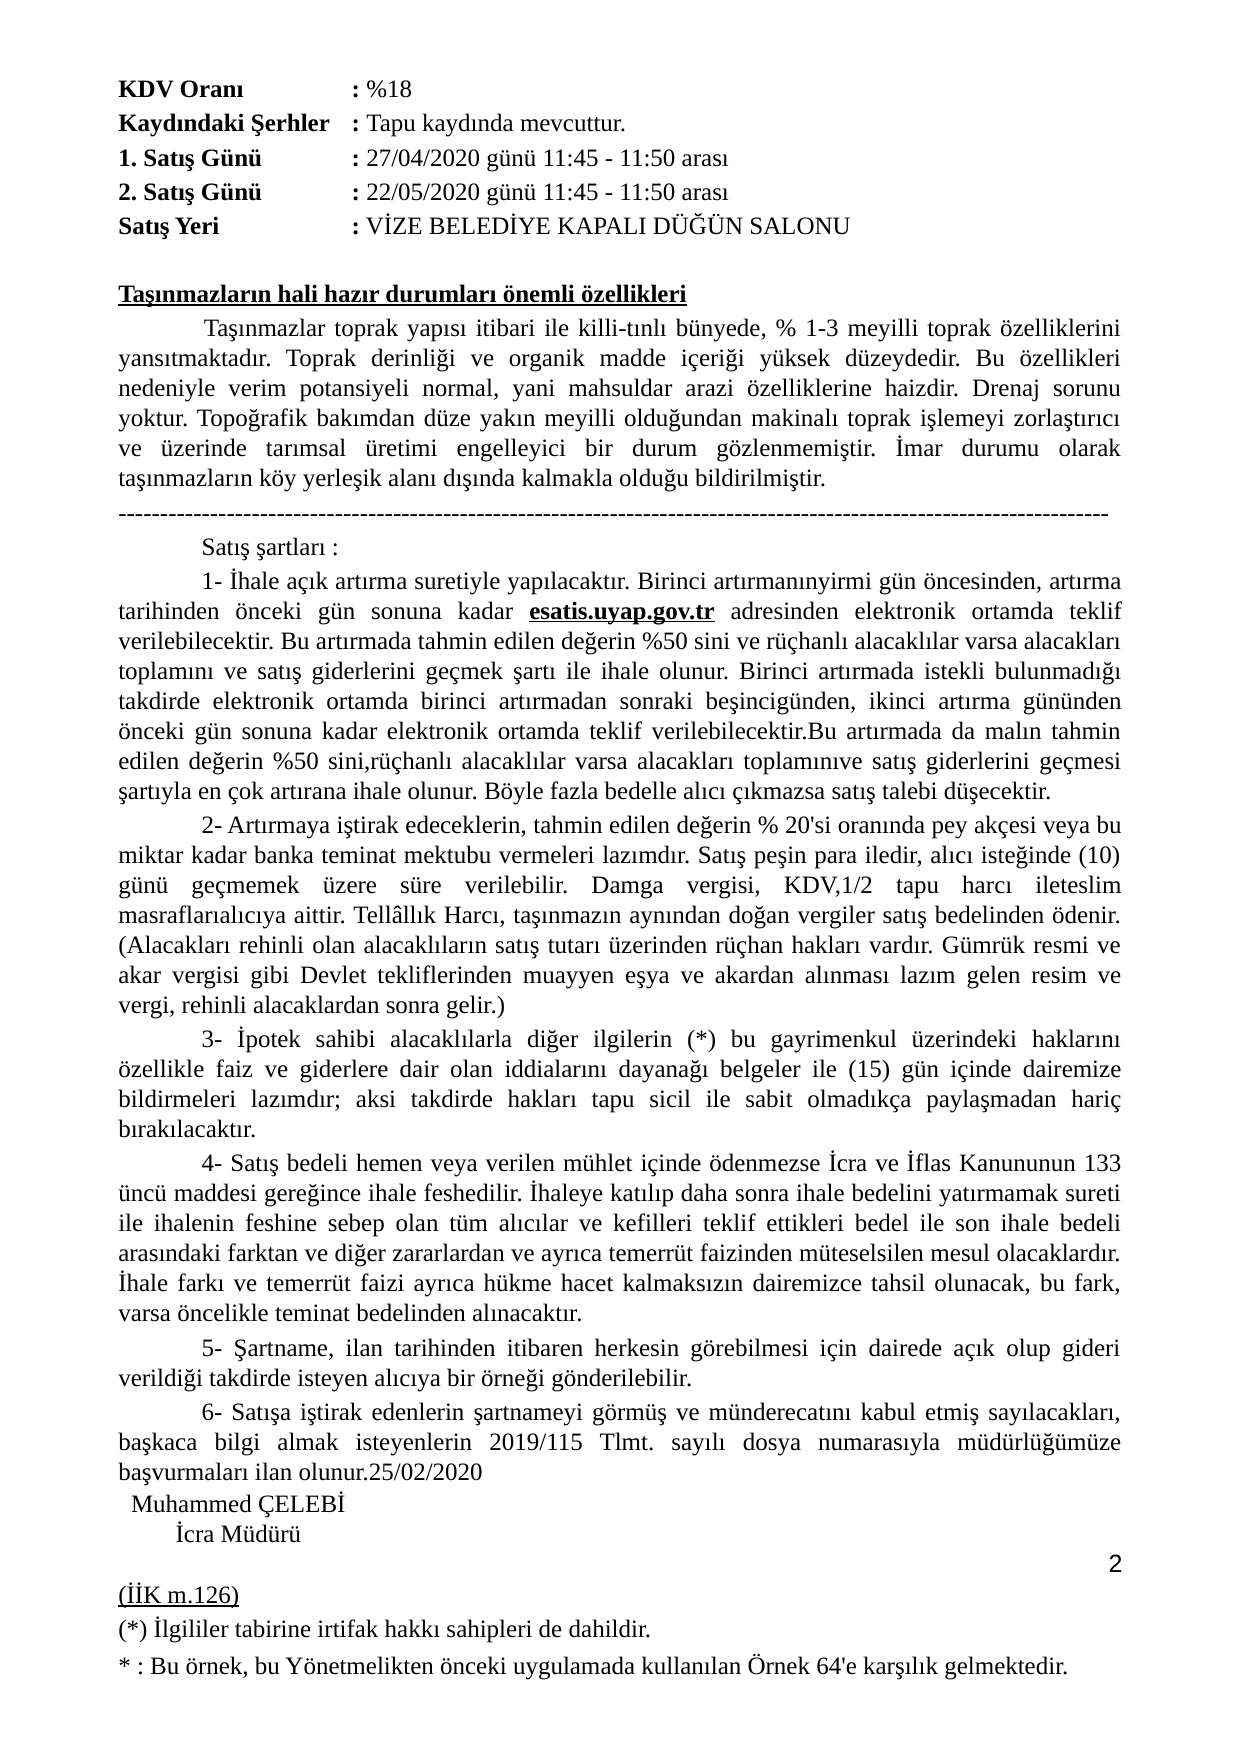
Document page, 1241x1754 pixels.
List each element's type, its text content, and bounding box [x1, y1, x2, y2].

text Satış Yeri : VİZE BELEDİYE KAPALI DÜĞÜN SALONU [118, 210, 1122, 240]
text 2. Satış Günü : 22/05/2020 günü 11:45 - 11:50 arası [118, 176, 1122, 206]
text Taşınmazların hali hazır durumları önemli özellikleri [118, 279, 1122, 309]
text 1. Satış Günü : 27/04/2020 günü 11:45 - 11:50 arası [118, 142, 1122, 172]
text 2- Artırmaya iştirak edeceklerin, tahmin edilen değerin % 20'si oranında pey akçesi veya bu miktar kadar banka teminat mektubu vermeleri lazımdır. Satış peşin para iledir, alıcı isteğinde (10) günü geçmemek üzere süre verilebilir. Damga vergisi, KDV,1/2 tapu harcı ileteslim masraflarıalıcıya aittir. Tellâllık Harcı, taşınmazın aynından doğan vergiler satış bedelinden ödenir. (Alacakları rehinli olan alacaklıların satış tutarı üzerinden rüçhan hakları vardır. Gümrük resmi ve akar vergisi gibi Devlet tekliflerinden muayyen eşya ve akardan alınması lazım gelen resim ve vergi, rehinli alacaklardan sonra gelir.) [118, 809, 1122, 1019]
text Kaydındaki Şerhler : Tapu kaydında mevcuttur. [118, 108, 1122, 138]
text 6- Satışa iştirak edenlerin şartnameyi görmüş ve münderecatını kabul etmiş sayılacakları, başkaca bilgi almak isteyenlerin 2019/115 Tlmt. sayılı dosya numarasıyla müdürlüğümüze başvurmaları ilan olunur.25/02/2020 [118, 1396, 1122, 1486]
table_header Muhammed ÇELEBİ İcra Müdürü [124, 1488, 348, 1548]
text KDV Oranı : %18 [118, 74, 1122, 104]
text ----------------------------------------------------------------------------------------------------------------------- [118, 497, 1122, 527]
text 3- İpotek sahibi alacaklılarla diğer ilgilerin (*) bu gayrimenkul üzerindeki haklarını özellikle faiz ve giderlere dair olan iddialarını dayanağı belgeler ile (15) gün içinde dairemize bildirmeleri lazımdır; aksi takdirde hakları tapu sicil ile sabit olmadıkça paylaşmadan hariç bırakılacaktır. [118, 1024, 1122, 1144]
text Taşınmazlar toprak yapısı itibari ile killi-tınlı bünyede, % 1-3 meyilli toprak özelliklerini yansıtmaktadır. Toprak derinliği ve organik madde içeriği yüksek düzeydedir. Bu özellikleri nedeniyle verim potansiyeli normal, yani mahsuldar arazi özelliklerine haizdir. Drenaj sorunu yoktur. Topoğrafik bakımdan düze yakın meyilli olduğundan makinalı toprak işlemeyi zorlaştırıcı ve üzerinde tarımsal üretimi engelleyici bir durum gözlenmemiştir. İmar durumu olarak taşınmazların köy yerleşik alanı dışında kalmakla olduğu bildirilmiştir. [118, 313, 1122, 493]
text 4- Satış bedeli hemen veya verilen mühlet içinde ödenmezse İcra ve İflas Kanununun 133 üncü maddesi gereğince ihale feshedilir. İhaleye katılıp daha sonra ihale bedelini yatırmamak sureti ile ihalenin feshine sebep olan tüm alıcılar ve kefilleri teklif ettikleri bedel ile son ihale bedeli arasındaki farktan ve diğer zararlardan ve ayrıca temerrüt faizinden müteselsilen mesul olacaklardır. İhale farkı ve temerrüt faizi ayrıca hükme hacet kalmaksızın dairemizce tahsil olunacak, bu fark, varsa öncelikle teminat bedelinden alınacaktır. [118, 1148, 1122, 1328]
text 1- İhale açık artırma suretiyle yapılacaktır. Birinci artırmanınyirmi gün öncesinden, artırma tarihinden önceki gün sonuna kadar esatis.uyap.gov.tr adresinden elektronik ortamda teklif verilebilecektir. Bu artırmada tahmin edilen değerin %50 sini ve rüçhanlı alacaklılar varsa alacakları toplamını ve satış giderlerini geçmek şartı ile ihale olunur. Birinci artırmada istekli bulunmadığı takdirde elektronik ortamda birinci artırmadan sonraki beşincigünden, ikinci artırma gününden önceki gün sonuna kadar elektronik ortamda teklif verilebilecektir.Bu artırmada da malın tahmin edilen değerin %50 sini,rüçhanlı alacaklılar varsa alacakları toplamınıve satış giderlerini geçmesi şartıyla en çok artırana ihale olunur. Böyle fazla bedelle alıcı çıkmazsa satış talebi düşecektir. [118, 565, 1122, 805]
text 5- Şartname, ilan tarihinden itibaren herkesin görebilmesi için dairede açık olup gideri verildiği takdirde isteyen alıcıya bir örneği gönderilebilir. [118, 1332, 1122, 1392]
text Satış şartları : [118, 531, 1122, 561]
